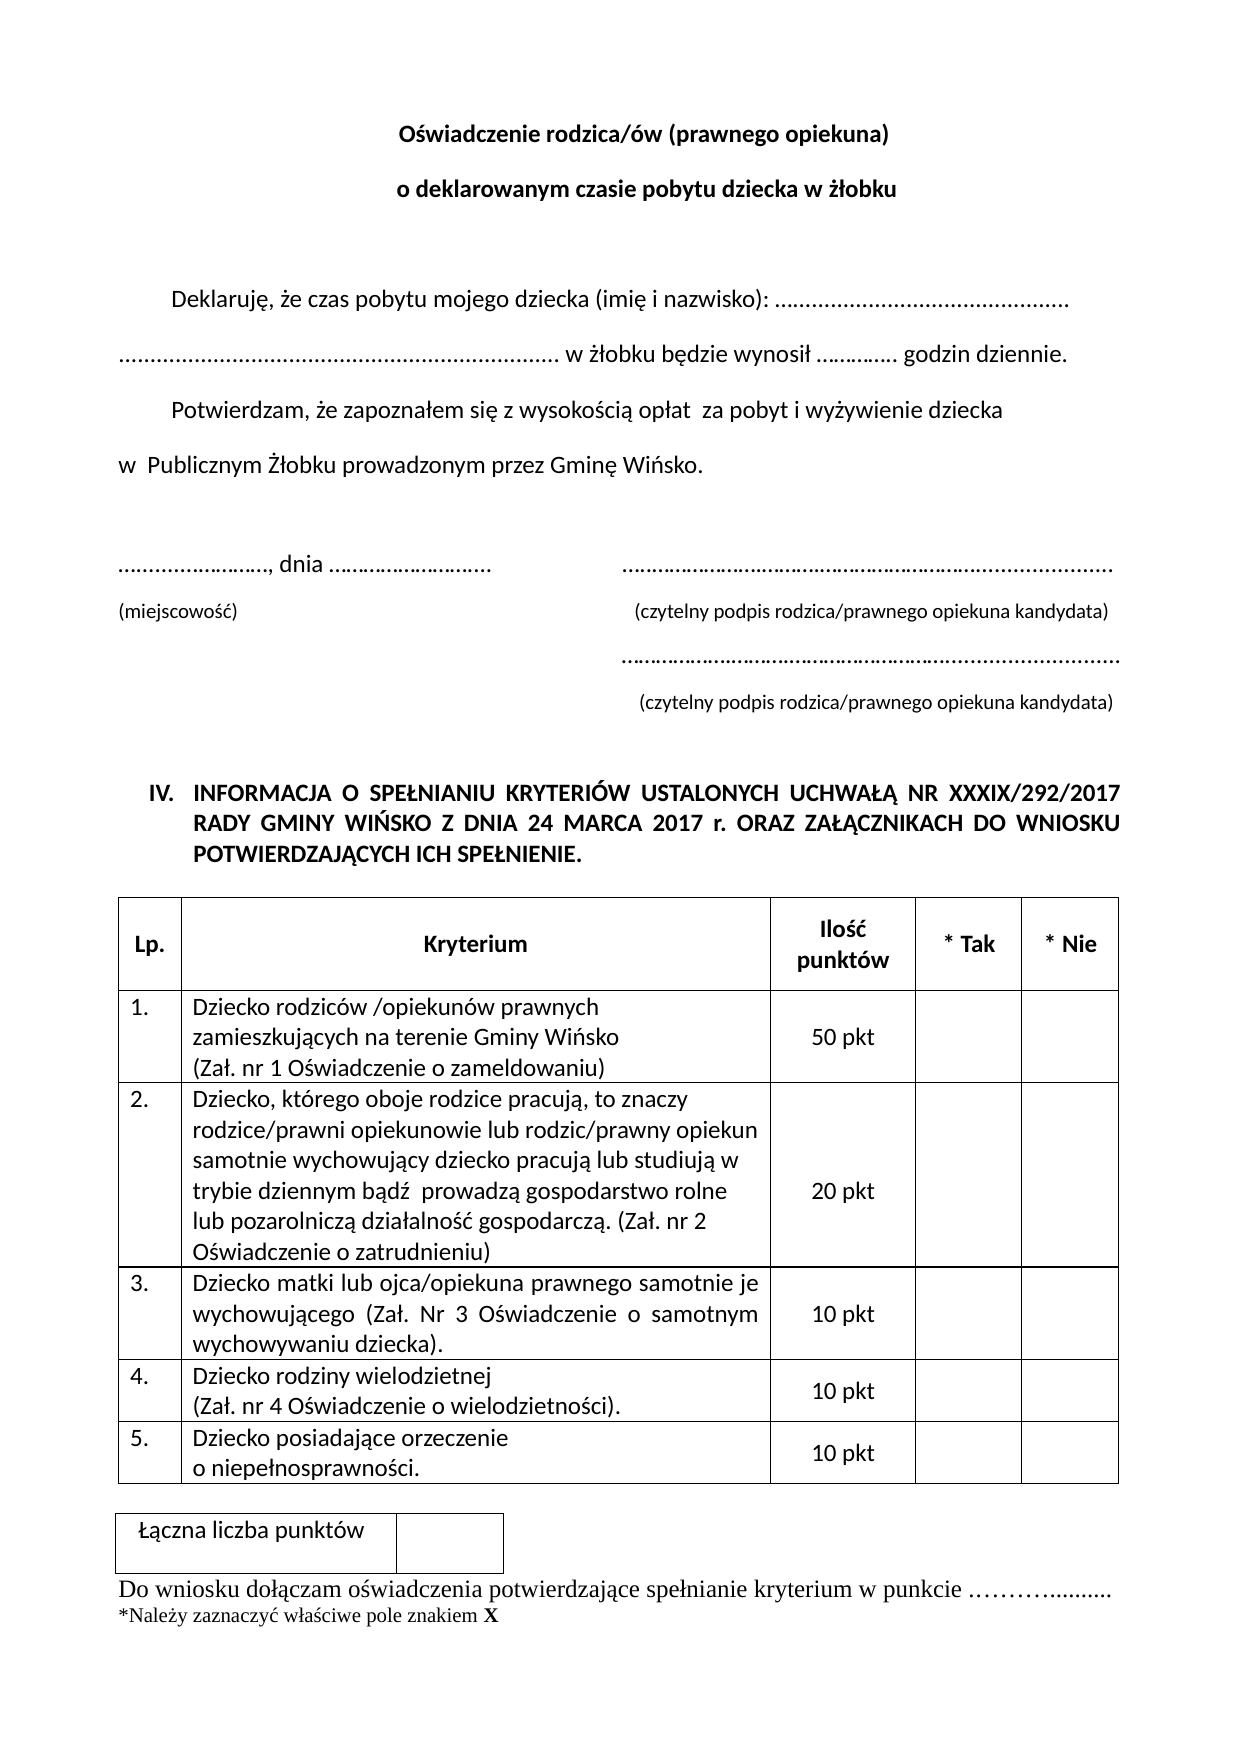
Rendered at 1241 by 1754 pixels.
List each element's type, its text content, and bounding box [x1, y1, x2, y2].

table_cell [1022, 1268, 1118, 1359]
text ...................................................................... w żłobku będzie wynosił ………….. godzin dziennie. [118, 338, 1122, 369]
table_cell Dziecko rodziny wielodzietnej (Zał. nr 4 Oświadczenie o wielodzietności). [182, 1360, 770, 1421]
table_header * Tak [916, 898, 1021, 989]
table_cell 10 pkt [771, 1360, 915, 1421]
text Do wniosku dołączam oświadczenia potwierdzające spełnianie kryterium w punkcie .……….......... [118, 1574, 1122, 1603]
table_cell Dziecko matki lub ojca/opiekuna prawnego samotnie je wychowującego (Zał. Nr 3 Oświadczenie o samotnym wychowywaniu dziecka). [182, 1268, 770, 1359]
table_header * Nie [1022, 898, 1118, 989]
text Oświadczenie rodzica/ów (prawnego opiekuna) [148, 118, 1122, 149]
table_header [397, 1514, 503, 1573]
table_cell [1022, 1360, 1118, 1421]
table_cell 5. [119, 1422, 181, 1483]
subtitle INFORMACJA O SPEŁNIANIU KRYTERIÓW USTALONYCH UCHWAŁĄ NR XXXIX/292/2017 RADY GMINY WIŃSKO Z DNIA 24 MARCA 2017 r. ORAZ ZAŁĄCZNIKACH DO WNIOSKU POTWIERDZAJĄCYCH ICH SPEŁNIENIE. [174, 777, 1122, 868]
table_cell [1022, 1083, 1118, 1266]
table_header Kryterium [182, 898, 770, 989]
text *Należy zaznaczyć właściwe pole znakiem X [118, 1603, 1122, 1627]
table_cell [1022, 1422, 1118, 1483]
table_cell [916, 1268, 1021, 1359]
text o deklarowanym czasie pobytu dziecka w żłobku [148, 174, 1122, 204]
table_cell [916, 991, 1021, 1082]
text Potwierdzam, że zapoznałem się z wysokością opłat za pobyt i wyżywienie dziecka [148, 394, 1122, 424]
table_cell [916, 1083, 1021, 1266]
table_cell 10 pkt [771, 1268, 915, 1359]
table_cell [916, 1422, 1021, 1483]
table_cell Dziecko rodziców /opiekunów prawnych zamieszkujących na terenie Gminy Wińsko (Zał. nr 1 Oświadczenie o zameldowaniu) [182, 991, 770, 1082]
table_cell 3. [119, 1268, 181, 1359]
table_cell [1022, 991, 1118, 1082]
text …..........…………, dnia …………………….... …..……………….……….………………………...................... (miejscowość) (czytelny podpis rodzica/prawnego opiekuna kandydata) [118, 548, 1122, 624]
table_cell 10 pkt [771, 1422, 915, 1483]
table_cell Dziecko posiadające orzeczenie o niepełnosprawności. [182, 1422, 770, 1483]
text w Publicznym Żłobku prowadzonym przez Gminę Wińsko. [118, 449, 1122, 480]
table_cell 2. [119, 1083, 181, 1266]
table_cell [916, 1360, 1021, 1421]
table_cell 50 pkt [771, 991, 915, 1082]
table_header Lp. [119, 898, 181, 989]
text ……………….……….………………………............................ [118, 639, 1122, 670]
table_cell 4. [119, 1360, 181, 1421]
text (czytelny podpis rodzica/prawnego opiekuna kandydata) [118, 685, 1122, 716]
table_cell 1. [119, 991, 181, 1082]
table_cell Dziecko, którego oboje rodzice pracują, to znaczy rodzice/prawni opiekunowie lub rodzic/prawny opiekun samotnie wychowujący dziecko pracują lub studiują w trybie dziennym bądź prowadzą gospodarstwo rolne lub pozarolniczą działalność gospodarczą. (Zał. nr 2 Oświadczenie o zatrudnieniu) [182, 1083, 770, 1266]
table_header Ilość punktów [771, 898, 915, 989]
table_cell 20 pkt [771, 1083, 915, 1266]
text Deklaruję, że czas pobytu mojego dziecka (imię i nazwisko): …............................................ [148, 283, 1122, 313]
table_header Łączna liczba punktów [116, 1514, 396, 1573]
